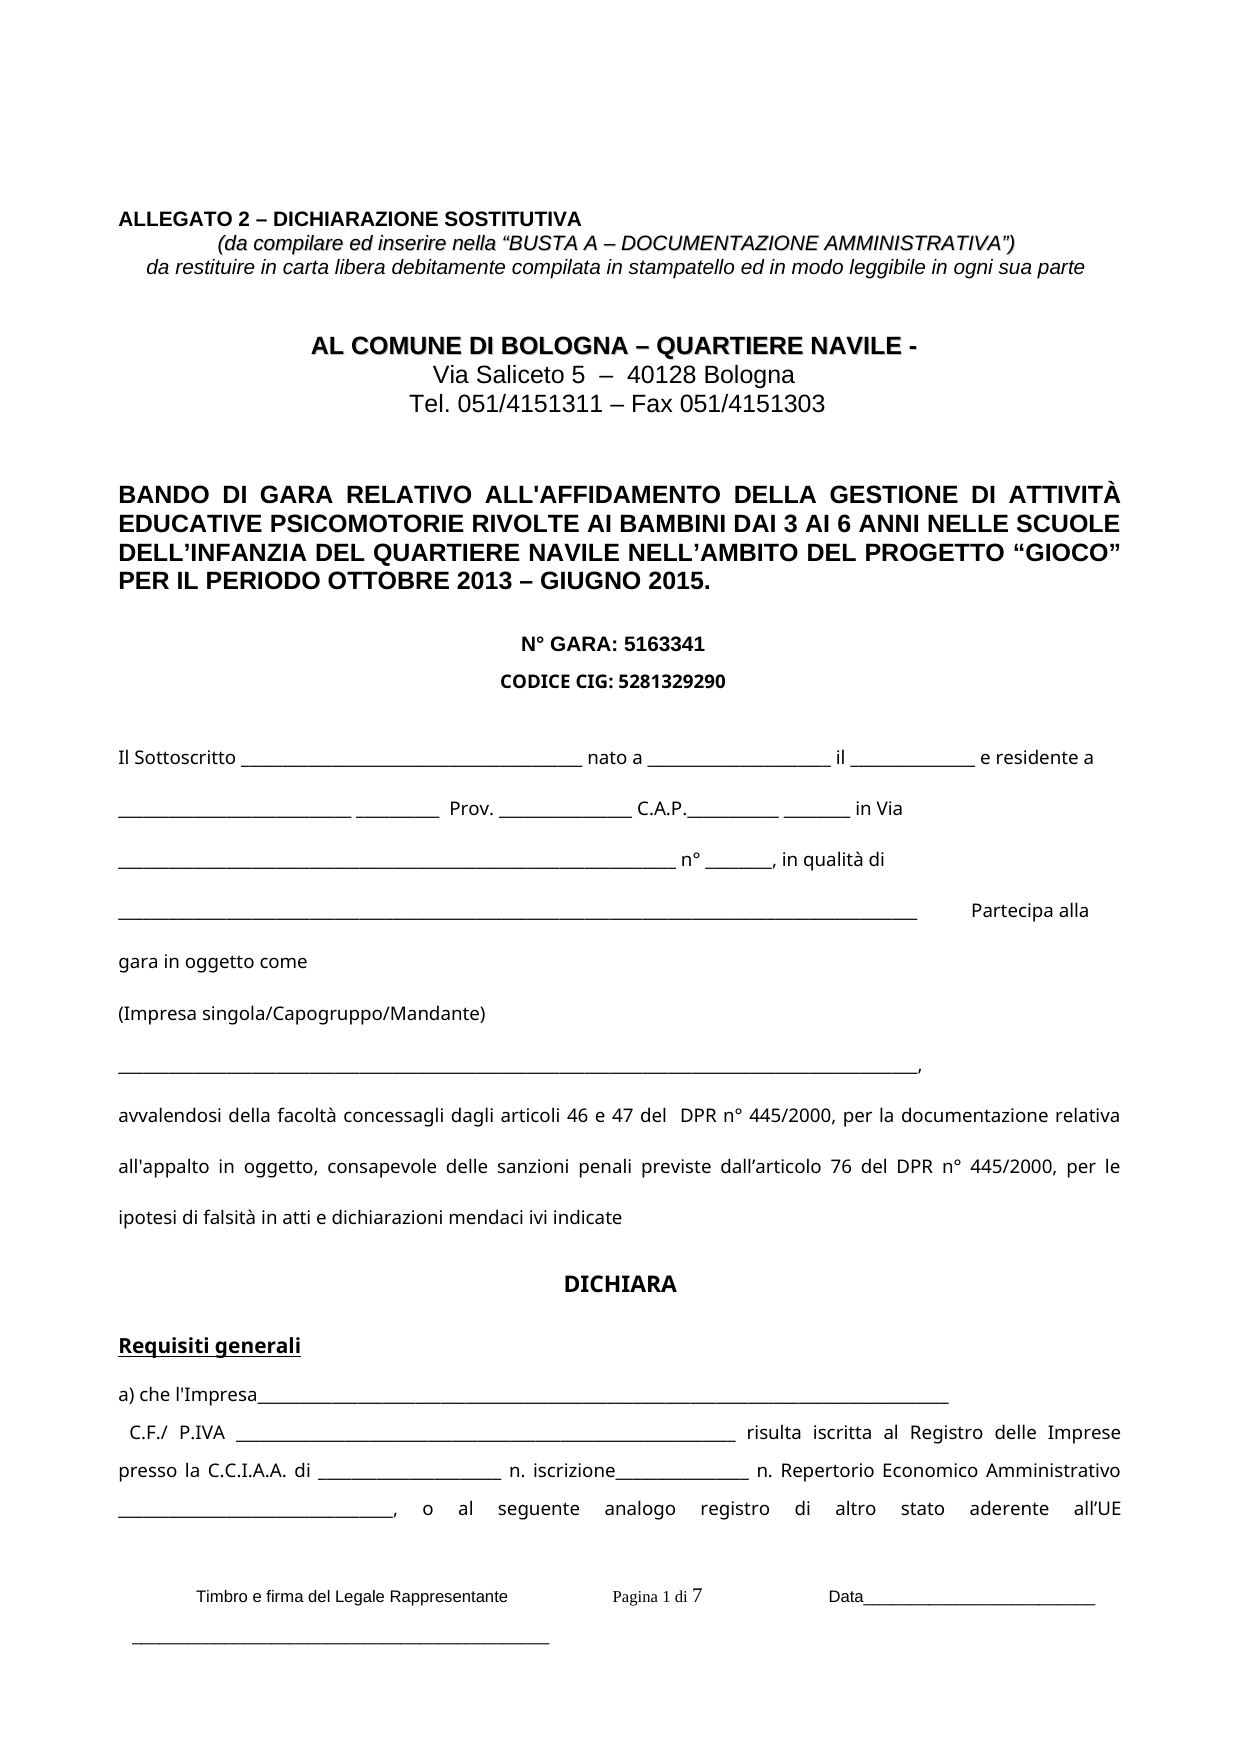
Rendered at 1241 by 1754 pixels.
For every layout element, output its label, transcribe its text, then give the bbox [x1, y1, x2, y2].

text C.F./ P.IVA ____________________________________________________________ risulta iscritta al Registro delle Imprese presso la C.C.I.A.A. di ______________________ n. iscrizione________________ n. Repertorio Economico Amministrativo _________________________________, o al seguente analogo registro di altro stato aderente all’UE [118, 1419, 1122, 1521]
text Via Saliceto 5 – 40128 Bologna [118, 360, 1117, 389]
text CODICE CIG: 5281329290 [118, 668, 1107, 693]
text a) che l'Impresa___________________________________________________________________________________ [118, 1381, 1122, 1407]
subtitle DICHIARA [118, 1267, 1122, 1299]
text BANDO DI GARA RELATIVO ALL'AFFIDAMENTO DELLA GESTIONE DI ATTIVITÀ EDUCATIVE PSICOMOTORIE RIVOLTE AI BAMBINI DAI 3 AI 6 ANNI NELLE SCUOLE DELL’INFANZIA DEL QUARTIERE NAVILE NELL’AMBITO DEL PROGETTO “GIOCO” PER IL PERIODO OTTOBRE 2013 – GIUGNO 2015. [118, 480, 1122, 595]
text (Impresa singola/Capogruppo/Mandante) ________________________________________________________________________________________________, [118, 1000, 1122, 1076]
subtitle ALLEGATO 2 – DICHIARAZIONE SOSTITUTIVA [118, 207, 1122, 231]
text N° GARA: 5163341 [118, 632, 1107, 656]
text Tel. 051/4151311 – Fax 051/4151303 [118, 389, 1117, 418]
text AL COMUNE DI BOLOGNA – QUARTIERE NAVILE - [118, 331, 1117, 360]
text Il Sottoscritto _________________________________________ nato a ______________________ il _______________ e residente a ____________________________ __________ Prov. ________________ C.A.P.___________ ________ in Via ___________________________________________________________________ n° ________, in qualità di ________________________________________________________________________________________________ Partecipa alla gara in oggetto come [118, 744, 1122, 974]
text da restituire in carta libera debitamente compilata in stampatello ed in modo leggibile in ogni sua parte [118, 255, 1122, 279]
text Requisiti generali [118, 1331, 1107, 1360]
text (da compilare ed inserire nella “BUSTA A – DOCUMENTAZIONE AMMINISTRATIVA”) [118, 231, 1117, 255]
text avvalendosi della facoltà concessagli dagli articoli 46 e 47 del DPR n° 445/2000, per la documentazione relativa all'appalto in oggetto, consapevole delle sanzioni penali previste dall’articolo 76 del DPR n° 445/2000, per le ipotesi di falsità in atti e dichiarazioni mendaci ivi indicate [118, 1102, 1122, 1229]
